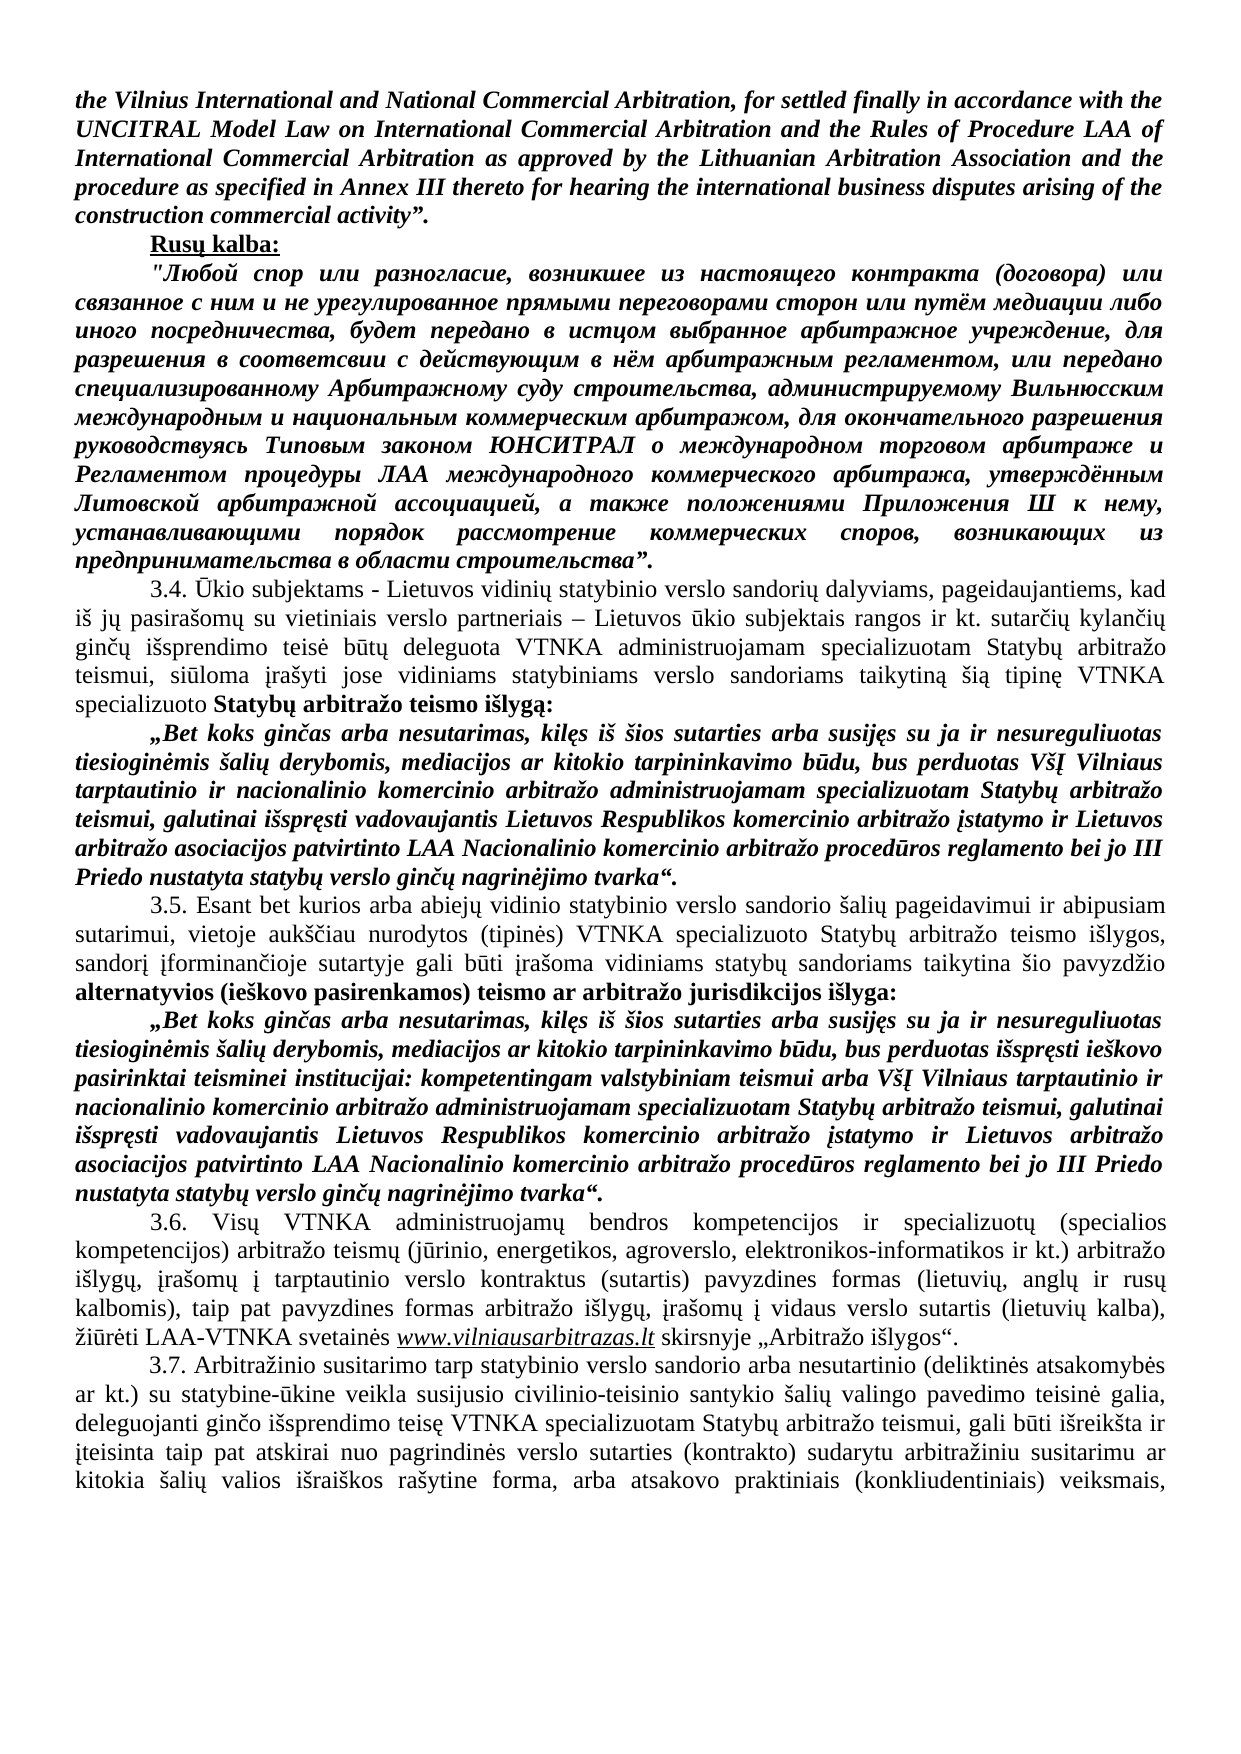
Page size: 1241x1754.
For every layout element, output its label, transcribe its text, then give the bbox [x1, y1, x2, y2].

text 3.5. Esant bet kurios arba abiejų vidinio statybinio verslo sandorio šalių pageidavimui ir abipusiam sutarimui, vietoje aukščiau nurodytos (tipinės) VTNKA specializuoto Statybų arbitražo teismo išlygos, sandorį įforminančioje sutartyje gali būti įrašoma vidiniams statybų sandoriams taikytina šio pavyzdžio alternatyvios (ieškovo pasirenkamos) teismo ar arbitražo jurisdikcijos išlyga: [75, 890, 1167, 1005]
text the Vilnius International and National Commercial Arbitration, for settled finally in accordance with the UNCITRAL Model Law on International Commercial Arbitration and the Rules of Procedure LAA of International Commercial Arbitration as approved by the Lithuanian Arbitration Association and the procedure as specified in Annex III thereto for hearing the international business disputes arising of the construction commercial activity”. [75, 85, 1167, 229]
text "Любой спор или разногласие, возникшее из настоящего контракта (договора) или связанное с ним и не урегулированное прямыми переговорами сторон или путём медиации либо иного посредничества, будет передано в истцом выбранное арбитражное учреждение, для разрешения в соответсвии с действующим в нём арбитражным регламентом, или передано специализированному Aрбитражному суду строительства, администрируемому Вильнюсским международным и национальным коммерческим арбитражом, для окончательного разрешения руководствуясь Типовым законом ЮНСИТРАЛ о международном торговом арбитраже и Регламентом процедуры ЛАА международного коммерческого арбитража, утверждённым Литовской арбитражной ассоциацией, а также положениями Приложения Ш к нему, устанавливающими порядок рассмотрение коммерческих споров, возникающих из предпринимательства в области строительства”. [75, 258, 1167, 574]
text Rusų kalba: [75, 229, 1167, 258]
text „Bet koks ginčas arba nesutarimas, kilęs iš šios sutarties arba susijęs su ja ir nesureguliuotas tiesioginėmis šalių derybomis, mediacijos ar kitokio tarpininkavimo būdu, bus perduotas VšĮ Vilniaus tarptautinio ir nacionalinio komercinio arbitražo administruojamam specializuotam Statybų arbitražo teismui, galutinai išspręsti vadovaujantis Lietuvos Respublikos komercinio arbitražo įstatymo ir Lietuvos arbitražo asociacijos patvirtinto LAA Nacionalinio komercinio arbitražo procedūros reglamento bei jo III Priedo nustatyta statybų verslo ginčų nagrinėjimo tvarka“. [75, 718, 1167, 890]
text 3.6. Visų VTNKA administruojamų bendros kompetencijos ir specializuotų (specialios kompetencijos) arbitražo teismų (jūrinio, energetikos, agroverslo, elektronikos-informatikos ir kt.) arbitražo išlygų, įrašomų į tarptautinio verslo kontraktus (sutartis) pavyzdines formas (lietuvių, anglų ir rusų kalbomis), taip pat pavyzdines formas arbitražo išlygų, įrašomų į vidaus verslo sutartis (lietuvių kalba), žiūrėti LAA-VTNKA svetainės www.vilniausarbitrazas.lt skirsnyje „Arbitražo išlygos“. [75, 1207, 1167, 1350]
text 3.4. Ūkio subjektams - Lietuvos vidinių statybinio verslo sandorių dalyviams, pageidaujantiems, kad iš jų pasirašomų su vietiniais verslo partneriais – Lietuvos ūkio subjektais rangos ir kt. sutarčių kylančių ginčų išsprendimo teisė būtų deleguota VTNKA administruojamam specializuotam Statybų arbitražo teismui, siūloma įrašyti jose vidiniams statybiniams verslo sandoriams taikytiną šią tipinę VTNKA specializuoto Statybų arbitražo teismo išlygą: [75, 574, 1167, 718]
text 3.7. Arbitražinio susitarimo tarp statybinio verslo sandorio arba nesutartinio (deliktinės atsakomybės ar kt.) su statybine-ūkine veikla susijusio civilinio-teisinio santykio šalių valingo pavedimo teisinė galia, deleguojanti ginčo išsprendimo teisę VTNKA specializuotam Statybų arbitražo teismui, gali būti išreikšta ir įteisinta taip pat atskirai nuo pagrindinės verslo sutarties (kontrakto) sudarytu arbitražiniu susitarimu ar kitokia šalių valios išraiškos rašytine forma, arba atsakovo praktiniais (konkliudentiniais) veiksmais, [75, 1350, 1167, 1494]
text „Bet koks ginčas arba nesutarimas, kilęs iš šios sutarties arba susijęs su ja ir nesureguliuotas tiesioginėmis šalių derybomis, mediacijos ar kitokio tarpininkavimo būdu, bus perduotas išspręsti ieškovo pasirinktai teisminei institucijai: kompetentingam valstybiniam teismui arba VšĮ Vilniaus tarptautinio ir nacionalinio komercinio arbitražo administruojamam specializuotam Statybų arbitražo teismui, galutinai išspręsti vadovaujantis Lietuvos Respublikos komercinio arbitražo įstatymo ir Lietuvos arbitražo asociacijos patvirtinto LAA Nacionalinio komercinio arbitražo procedūros reglamento bei jo III Priedo nustatyta statybų verslo ginčų nagrinėjimo tvarka“. [75, 1005, 1167, 1207]
